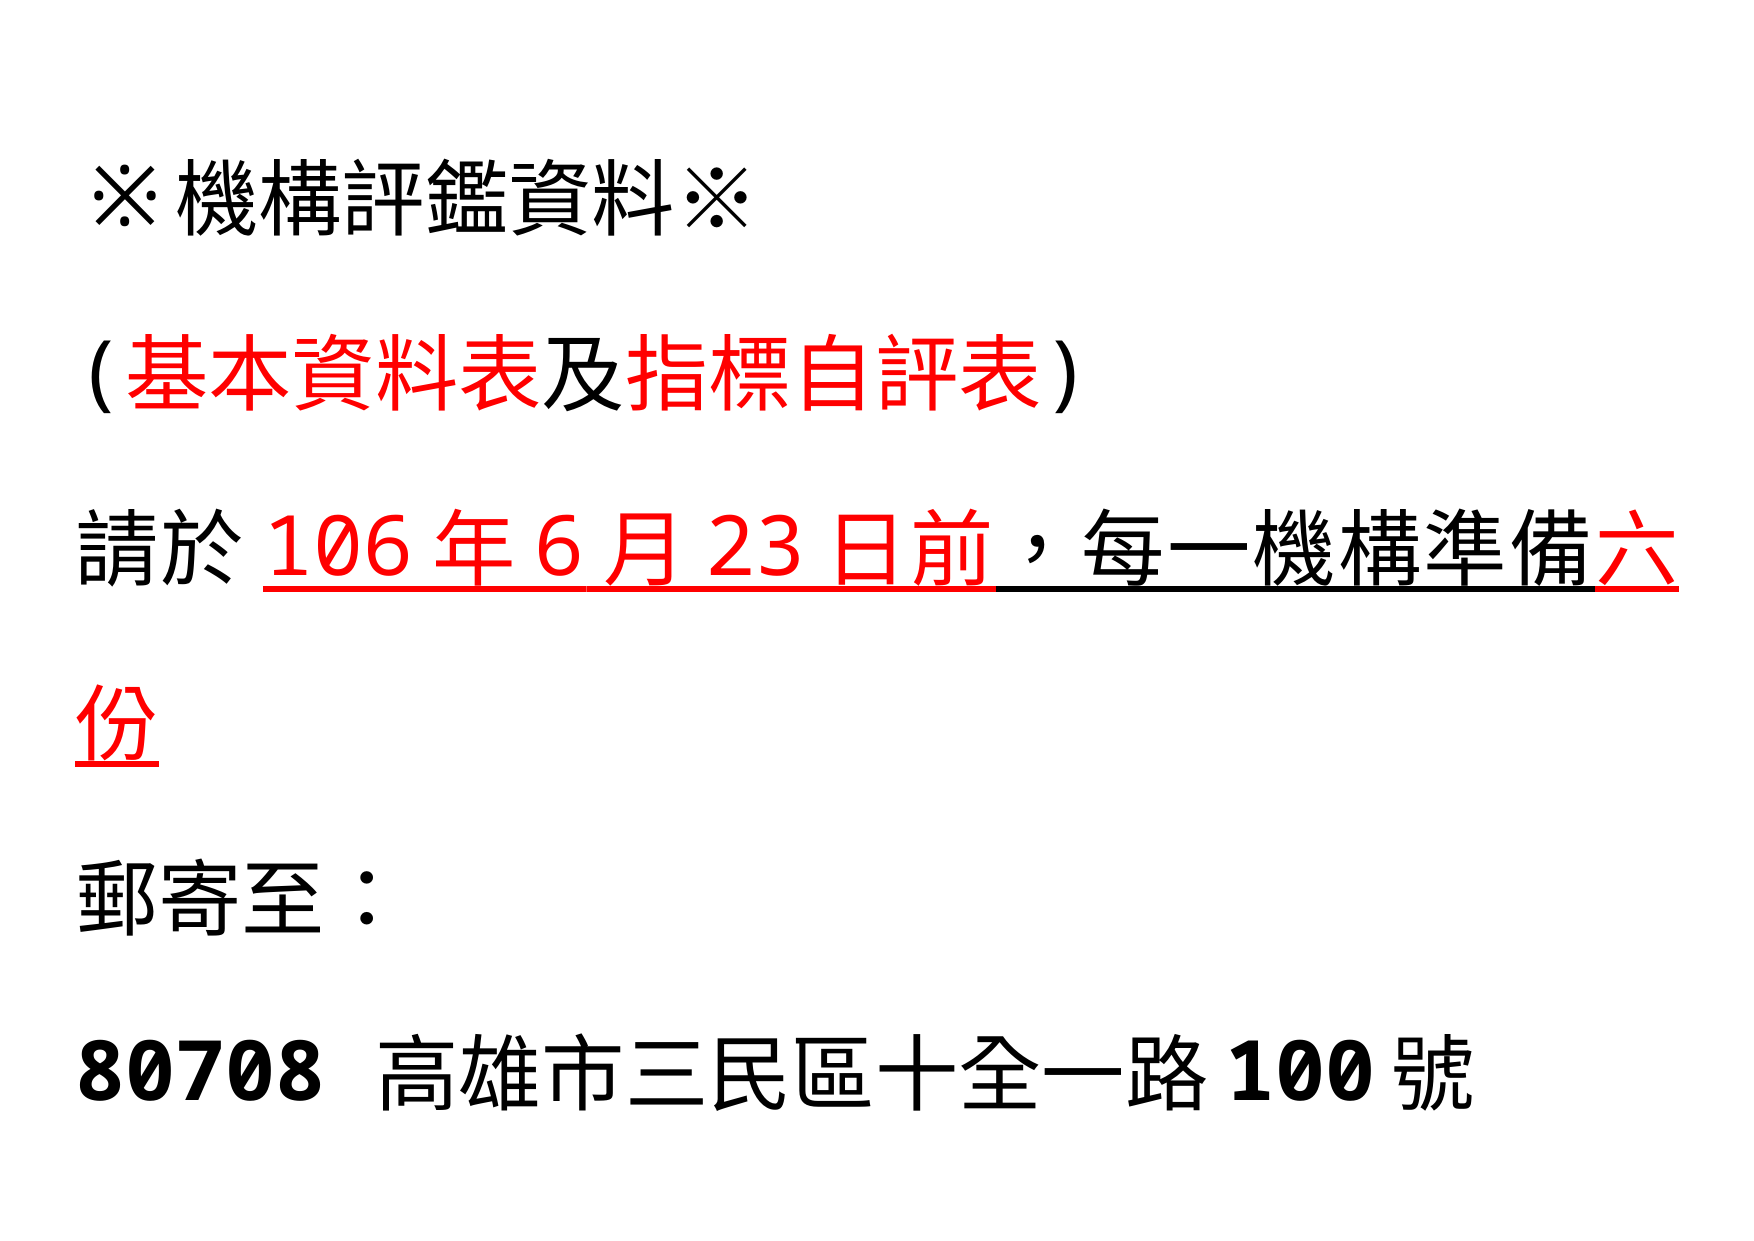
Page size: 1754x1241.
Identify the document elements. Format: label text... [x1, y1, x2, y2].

text 郵寄至： [75, 795, 1679, 970]
text 請於106年6月23日前，每一機構準備六份 [75, 445, 1679, 795]
text ※機構評鑑資料※ [75, 95, 1679, 270]
text (基本資料表及指標自評表) [75, 270, 1679, 445]
text 80708 高雄市三民區十全一路100號 [75, 970, 1679, 1145]
